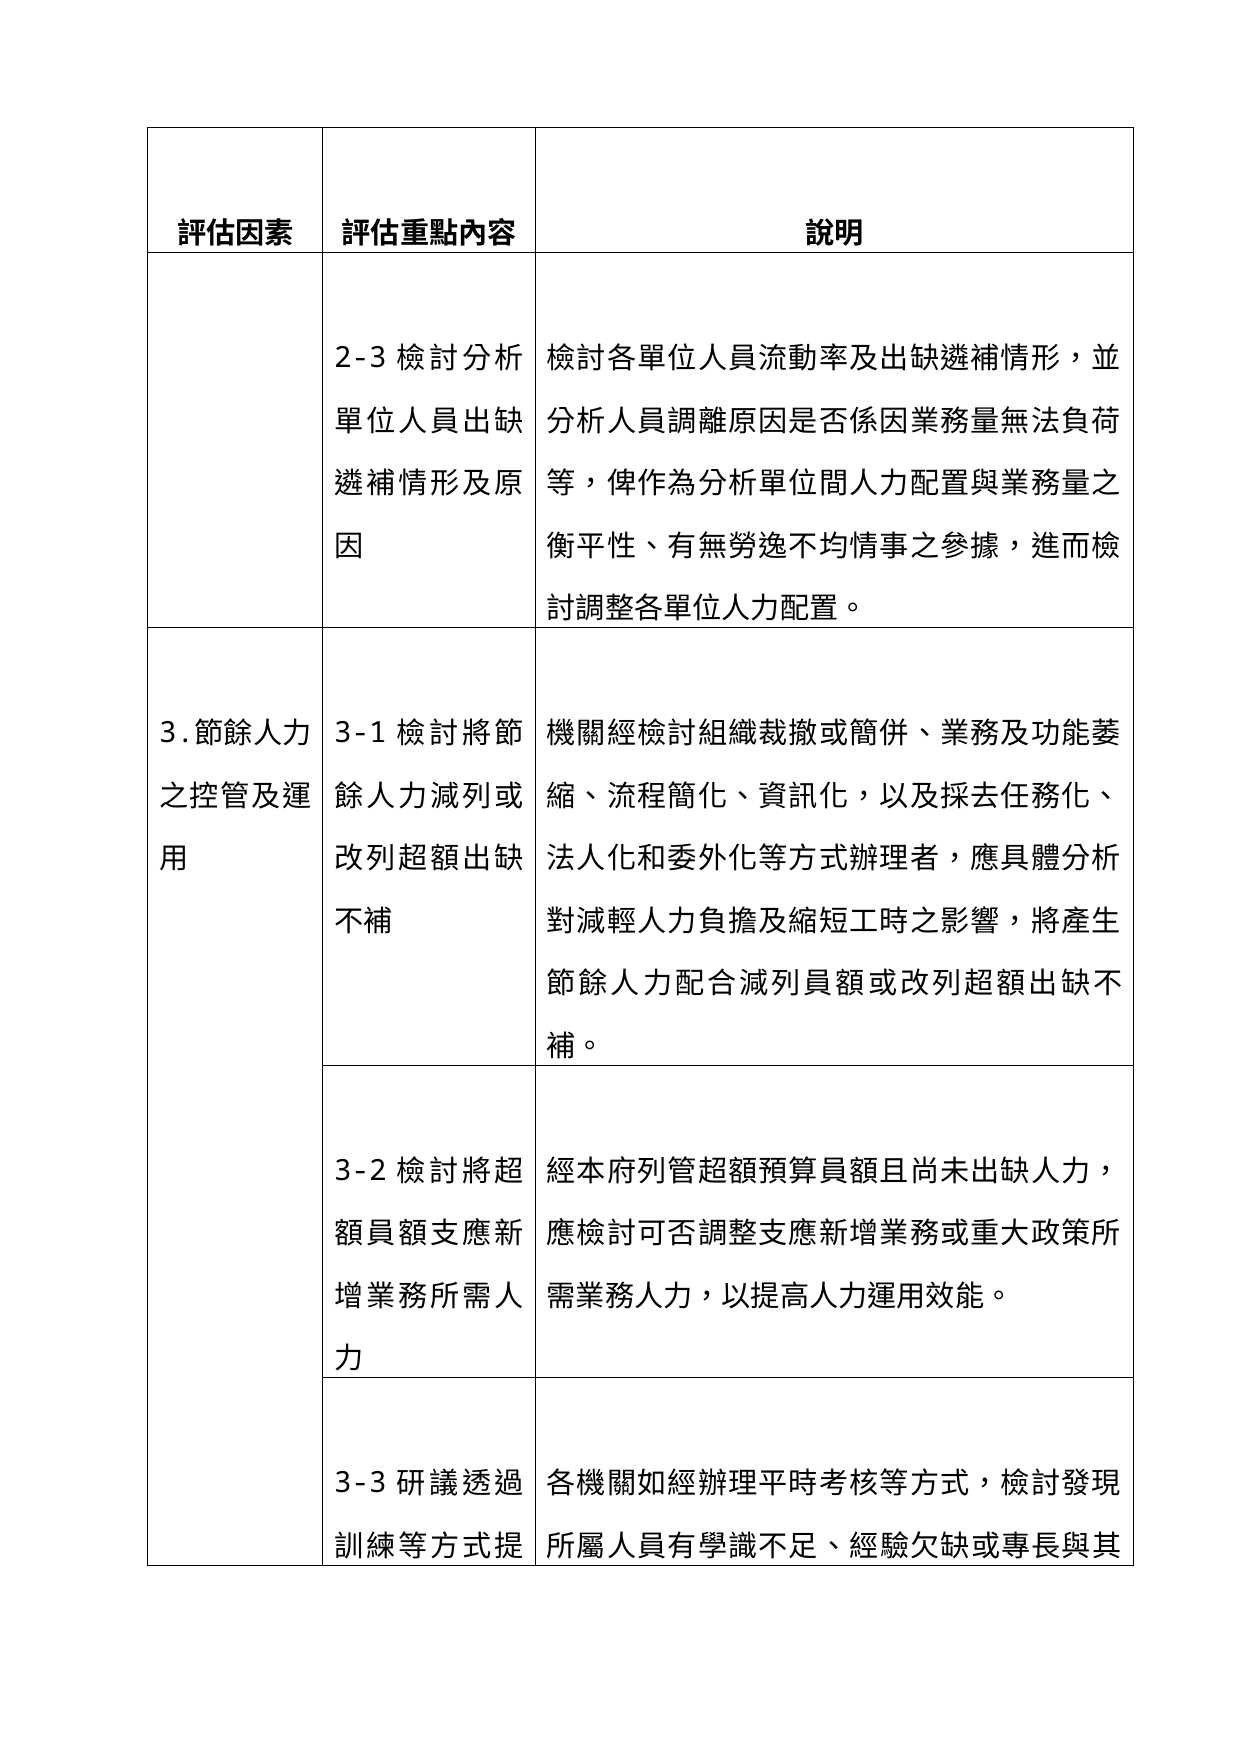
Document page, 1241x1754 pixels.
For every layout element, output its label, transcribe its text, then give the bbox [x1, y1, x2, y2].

table_cell 2-3檢討分析單位人員出缺遴補情形及原因 [323, 253, 535, 627]
table_header 評估重點內容 [323, 128, 535, 252]
table_cell 3.節餘人力之控管及運用 [148, 628, 322, 1564]
table_cell 3-3研議透過訓練等方式提 [323, 1378, 535, 1564]
table_header 評估因素 [148, 128, 322, 252]
table_cell 經本府列管超額預算員額且尚未出缺人力，應檢討可否調整支應新增業務或重大政策所需業務人力，以提高人力運用效能。 [536, 1066, 1133, 1377]
table_cell [148, 253, 322, 627]
table_cell 3-2檢討將超額員額支應新增業務所需人力 [323, 1066, 535, 1377]
table_cell 各機關如經辦理平時考核等方式，檢討發現所屬人員有學識不足、經驗欠缺或專長與其 [536, 1378, 1133, 1564]
table_cell 檢討各單位人員流動率及出缺遴補情形，並分析人員調離原因是否係因業務量無法負荷等，俾作為分析單位間人力配置與業務量之衡平性、有無勞逸不均情事之參據，進而檢討調整各單位人力配置。 [536, 253, 1133, 627]
table_cell 3-1檢討將節餘人力減列或改列超額出缺不補 [323, 628, 535, 1064]
table_cell 機關經檢討組織裁撤或簡併、業務及功能萎縮、流程簡化、資訊化，以及採去任務化、法人化和委外化等方式辦理者，應具體分析對減輕人力負擔及縮短工時之影響，將產生節餘人力配合減列員額或改列超額出缺不補。 [536, 628, 1133, 1064]
table_header 說明 [536, 128, 1133, 252]
